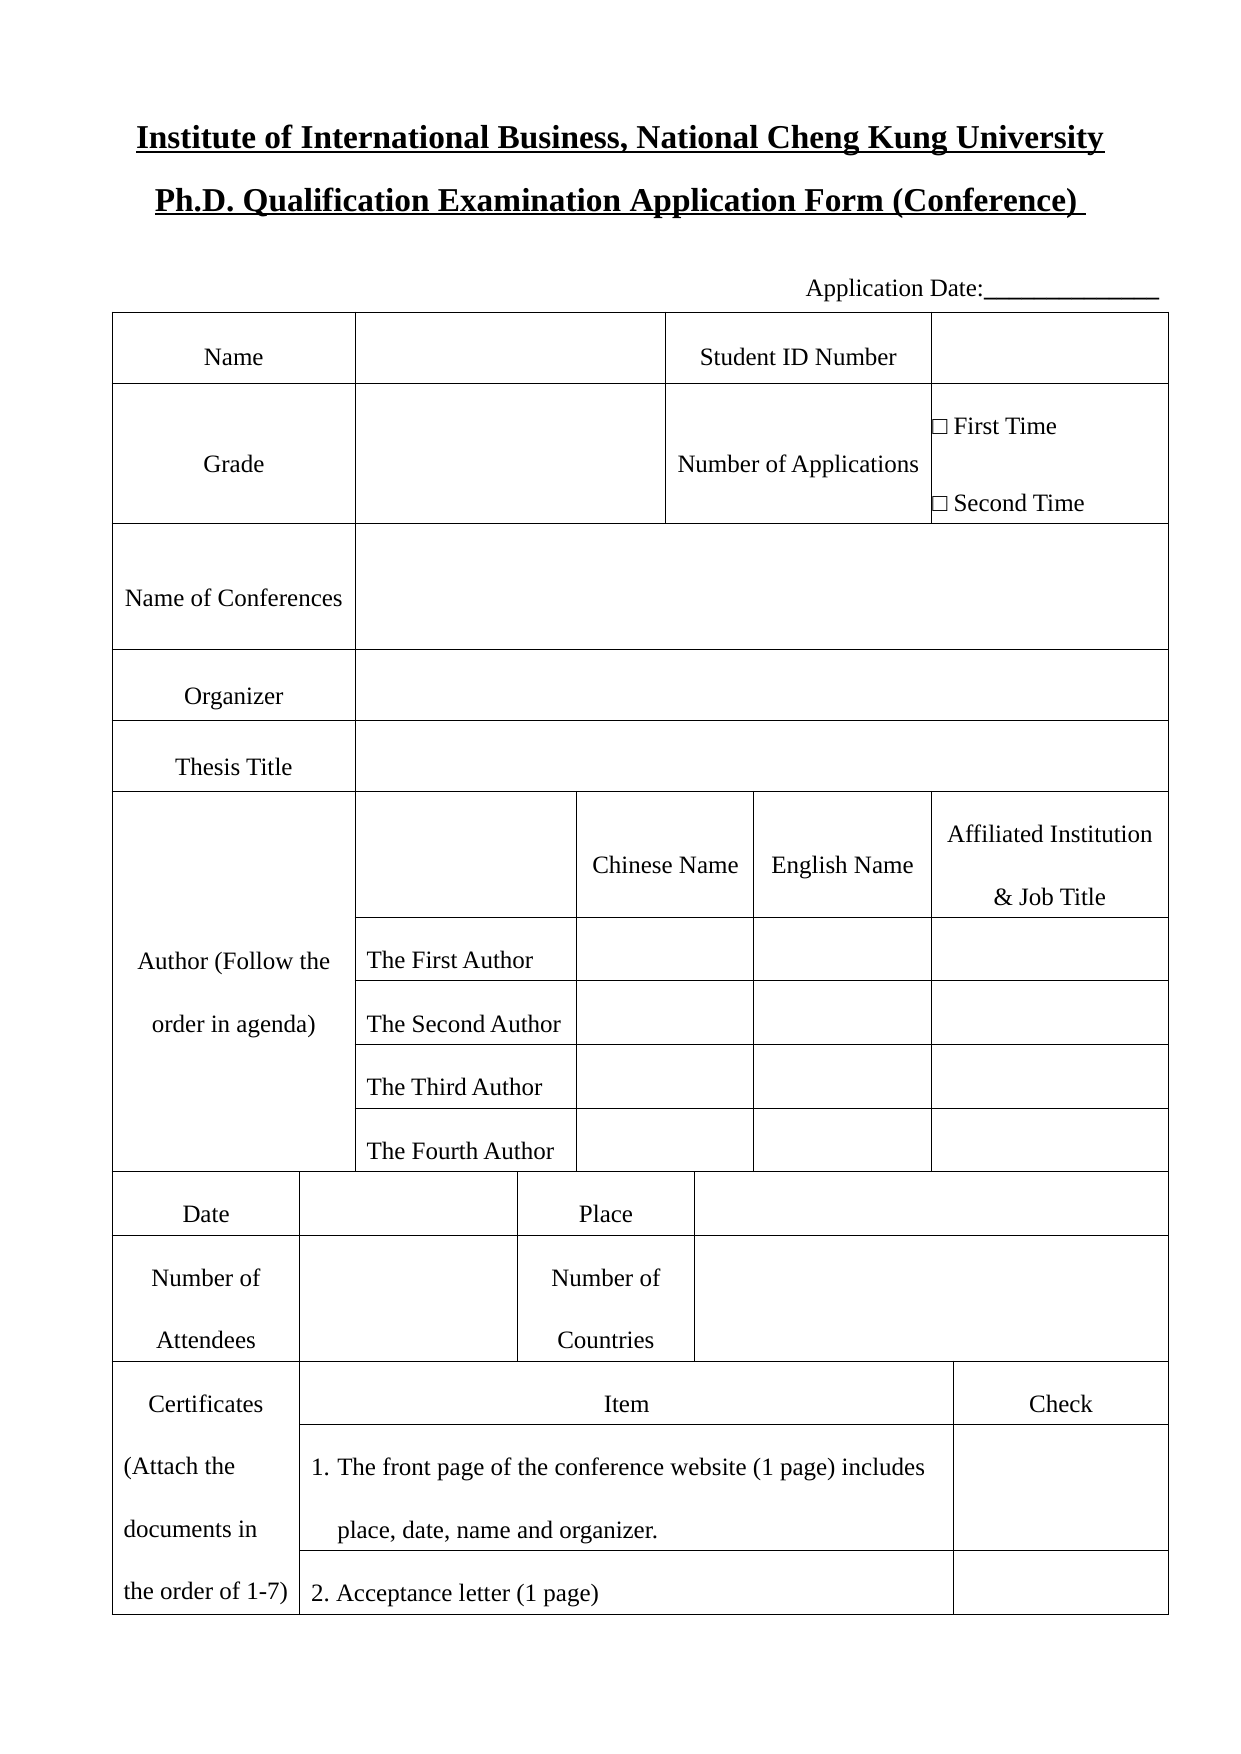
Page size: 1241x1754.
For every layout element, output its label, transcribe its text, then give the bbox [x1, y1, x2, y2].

table_cell [954, 1425, 1168, 1550]
table_cell [932, 918, 1168, 980]
table_cell Thesis Title [113, 721, 355, 791]
table_cell Affiliated Institution & Job Title [932, 792, 1168, 917]
table_cell Item [300, 1362, 953, 1424]
table_header Student ID Number [666, 313, 931, 382]
table_cell Chinese Name [577, 792, 753, 917]
table_cell Number of Attendees [113, 1236, 299, 1361]
table_cell [356, 524, 1168, 649]
text Institute of International Business, National Cheng Kung University [75, 95, 1165, 158]
table_cell Number of Applications [666, 384, 931, 523]
table_cell [754, 918, 931, 980]
table_cell 2. Acceptance letter (1 page) [300, 1551, 953, 1614]
table_header [356, 313, 665, 382]
table_cell Date [113, 1172, 299, 1234]
table_cell □ First Time □ Second Time [932, 384, 1168, 523]
table_header [932, 313, 1168, 382]
table_cell [754, 1045, 931, 1107]
table_cell [754, 981, 931, 1044]
table_cell The Second Author [356, 981, 576, 1044]
table_cell Organizer [113, 650, 355, 720]
table_cell [356, 792, 576, 917]
text Application Date:______________ [75, 245, 1165, 308]
table_cell [695, 1236, 1168, 1361]
table_cell The Fourth Author [356, 1109, 576, 1171]
table_cell [300, 1236, 517, 1361]
table_cell Certificates (Attach the documents in the order of 1-7) [113, 1362, 299, 1614]
text Ph.D. Qualification Examination Application Form (Conference) [75, 158, 1165, 220]
table_cell Place [518, 1172, 694, 1234]
table_cell Grade [113, 384, 355, 523]
table_cell [932, 1045, 1168, 1107]
table_cell [356, 650, 1168, 720]
table_cell [577, 1045, 753, 1107]
table_cell The Third Author [356, 1045, 576, 1107]
table_cell [577, 981, 753, 1044]
table_cell [695, 1172, 1168, 1234]
table_cell The front page of the conference website (1 page) includes place, date, name and organizer. [300, 1425, 953, 1550]
table_cell [577, 1109, 753, 1171]
table_cell [300, 1172, 517, 1234]
table_cell Number of Countries [518, 1236, 694, 1361]
table_cell [932, 981, 1168, 1044]
table_cell [954, 1551, 1168, 1614]
table_cell Name of Conferences [113, 524, 355, 649]
table_cell [356, 384, 665, 523]
table_cell The First Author [356, 918, 576, 980]
table_cell [932, 1109, 1168, 1171]
table_cell [754, 1109, 931, 1171]
table_cell Author (Follow the order in agenda) [113, 792, 355, 1171]
table_cell Check [954, 1362, 1168, 1424]
table_cell [356, 721, 1168, 791]
table_header Name [113, 313, 355, 382]
table_cell [577, 918, 753, 980]
table_cell English Name [754, 792, 931, 917]
